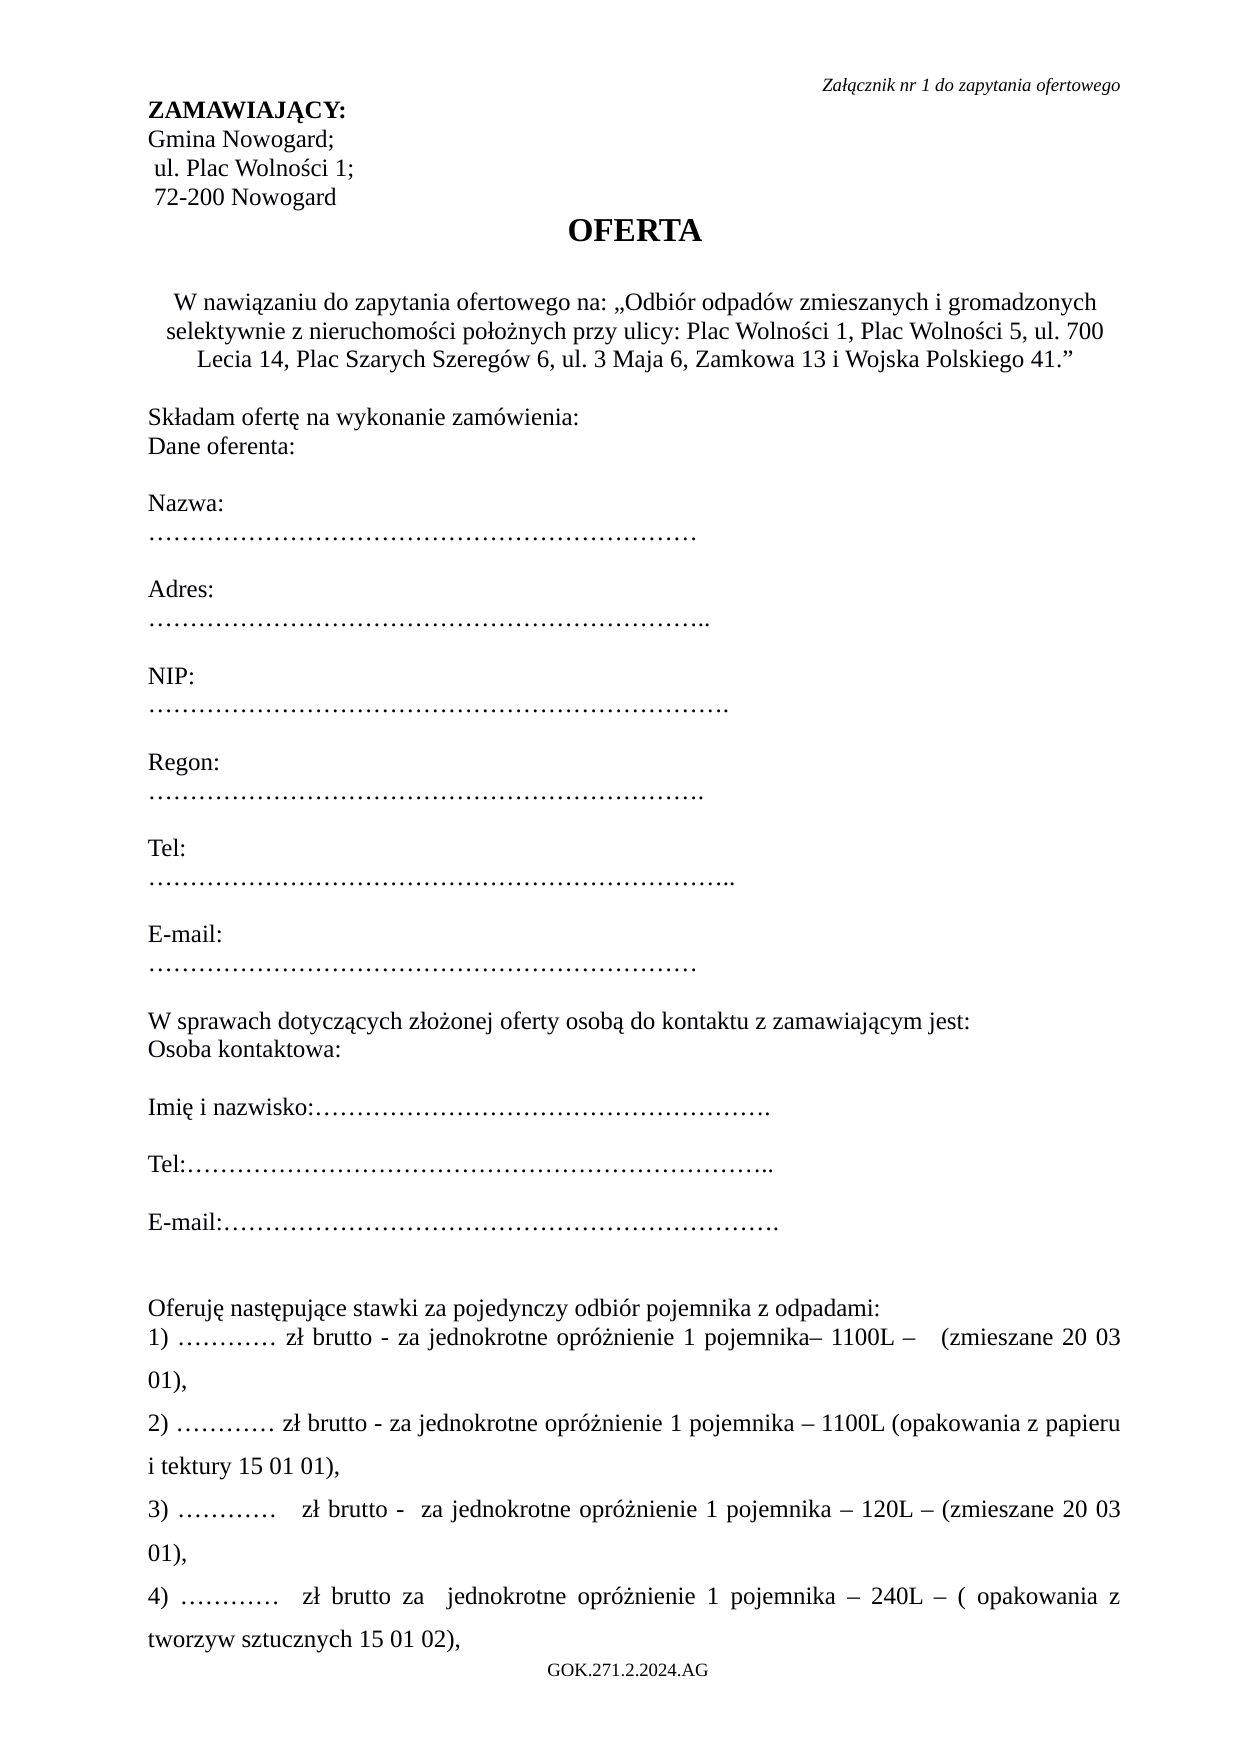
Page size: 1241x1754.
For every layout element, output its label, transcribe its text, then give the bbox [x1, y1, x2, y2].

text E-mail:………………………………………………………… [148, 919, 749, 977]
text 72-200 Nowogard [148, 182, 1122, 210]
text Składam ofertę na wykonanie zamówienia: [148, 402, 749, 431]
text W sprawach dotyczących złożonej oferty osobą do kontaktu z zamawiającym jest: [148, 1006, 1122, 1034]
text Tel:…………………………………………………………….. [148, 1149, 1122, 1178]
text NIP:……………………………………………………………. [148, 661, 749, 718]
text Tel:…………………………………………………………….. [148, 833, 749, 891]
text OFERTA [148, 210, 1122, 249]
text Oferuję następujące stawki za pojedynczy odbiór pojemnika z odpadami: [148, 1293, 1122, 1322]
text Załącznik nr 1 do zapytania ofertowego [148, 74, 1122, 95]
text 2) ………… zł brutto - za jednokrotne opróżnienie 1 pojemnika – 1100L (opakowania z papieru i tektury 15 01 01), [148, 1408, 1122, 1480]
text Osoba kontaktowa: [148, 1034, 1122, 1063]
text Gmina Nowogard; [148, 124, 1122, 153]
text Nazwa:………………………………………………………… [148, 488, 749, 546]
text Imię i nazwisko:………………………………………………. [148, 1092, 1122, 1121]
text Regon:…………………………………………………………. [148, 747, 749, 804]
text 4) ………… zł brutto za jednokrotne opróżnienie 1 pojemnika – 240L – ( opakowania z tworzyw sztucznych 15 01 02), [148, 1581, 1122, 1653]
text Adres:………………………………………………………….. [148, 574, 749, 632]
text 1) ………… zł brutto - za jednokrotne opróżnienie 1 pojemnika– 1100L – (zmieszane 20 03 01), [148, 1322, 1122, 1394]
text W nawiązaniu do zapytania ofertowego na: „Odbiór odpadów zmieszanych i gromadzonych selektywnie z nieruchomości położnych przy ulicy: Plac Wolności 1, Plac Wolności 5, ul. 700 Lecia 14, Plac Szarych Szeregów 6, ul. 3 Maja 6, Zamkowa 13 i Wojska Polskiego 41.” [148, 287, 1122, 373]
text E-mail:…………………………………………………………. [148, 1207, 1122, 1236]
text ZAMAWIAJĄCY: [148, 95, 1122, 124]
text Dane oferenta: [148, 431, 749, 459]
text ul. Plac Wolności 1; [148, 153, 1122, 182]
text 3) ………… zł brutto - za jednokrotne opróżnienie 1 pojemnika – 120L – (zmieszane 20 03 01), [148, 1494, 1122, 1566]
